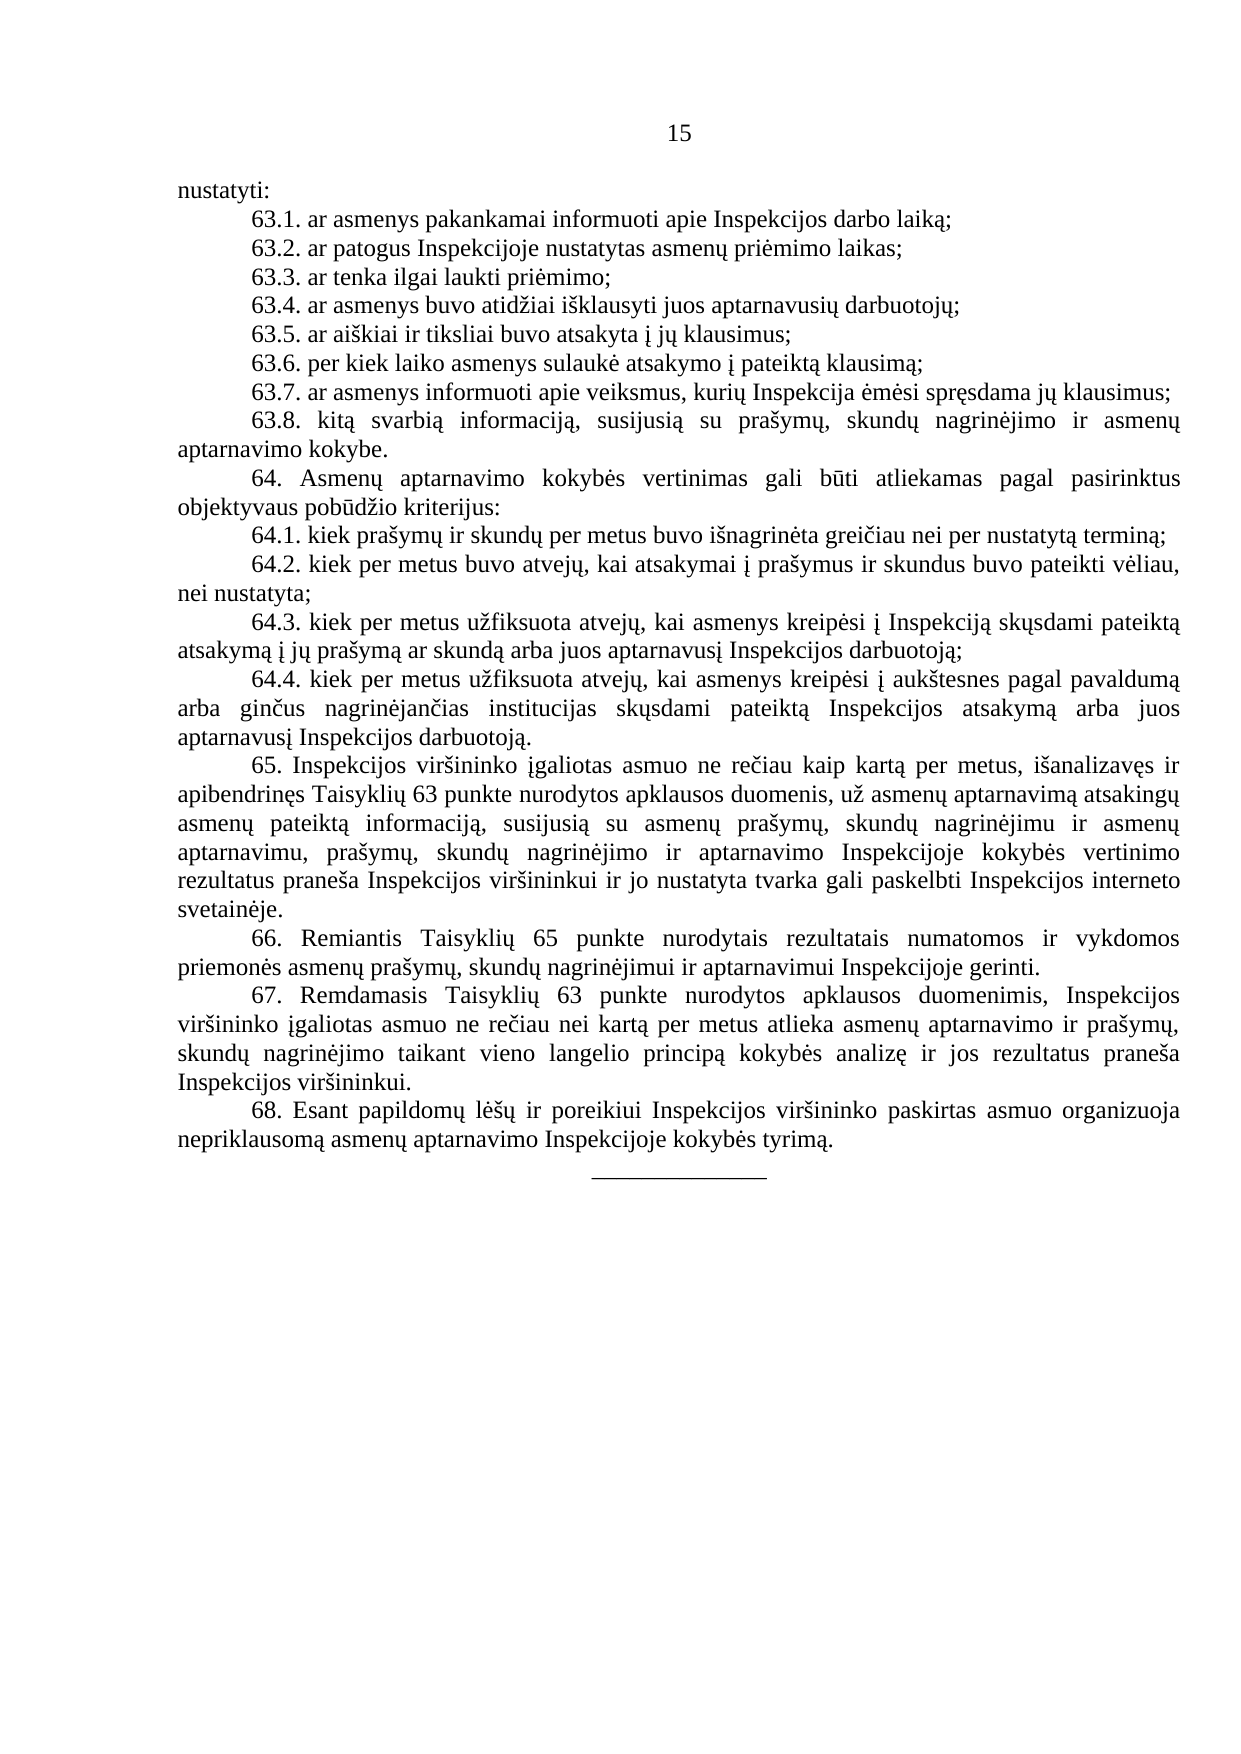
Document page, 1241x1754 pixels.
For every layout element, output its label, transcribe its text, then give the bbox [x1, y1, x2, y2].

text 66. Remiantis Taisyklių 65 punkte nurodytais rezultatais numatomos ir vykdomos priemonės asmenų prašymų, skundų nagrinėjimui ir aptarnavimui Inspekcijoje gerinti. [177, 923, 1181, 981]
text 63.4. ar asmenys buvo atidžiai išklausyti juos aptarnavusių darbuotojų; [177, 291, 1181, 319]
text 67. Remdamasis Taisyklių 63 punkte nurodytos apklausos duomenimis, Inspekcijos viršininko įgaliotas asmuo ne rečiau nei kartą per metus atlieka asmenų aptarnavimo ir prašymų, skundų nagrinėjimo taikant vieno langelio principą kokybės analizę ir jos rezultatus praneša Inspekcijos viršininkui. [177, 981, 1181, 1096]
text 68. Esant papildomų lėšų ir poreikiui Inspekcijos viršininko paskirtas asmuo organizuoja nepriklausomą asmenų aptarnavimo Inspekcijoje kokybės tyrimą. [177, 1096, 1181, 1153]
text 63.6. per kiek laiko asmenys sulaukė atsakymo į pateiktą klausimą; [177, 348, 1181, 377]
text 63.8. kitą svarbią informaciją, susijusią su prašymų, skundų nagrinėjimo ir asmenų aptarnavimo kokybe. [177, 406, 1181, 463]
text nustatyti: [177, 176, 1181, 204]
text 63.1. ar asmenys pakankamai informuoti apie Inspekcijos darbo laiką; [177, 204, 1181, 233]
text 63.3. ar tenka ilgai laukti priėmimo; [177, 262, 1181, 291]
text 63.7. ar asmenys informuoti apie veiksmus, kurių Inspekcija ėmėsi spręsdama jų klausimus; [177, 377, 1181, 406]
text 64.3. kiek per metus užfiksuota atvejų, kai asmenys kreipėsi į Inspekciją skųsdami pateiktą atsakymą į jų prašymą ar skundą arba juos aptarnavusį Inspekcijos darbuotoją; [177, 607, 1181, 664]
text 63.2. ar patogus Inspekcijoje nustatytas asmenų priėmimo laikas; [177, 233, 1181, 262]
text 64. Asmenų aptarnavimo kokybės vertinimas gali būti atliekamas pagal pasirinktus objektyvaus pobūdžio kriterijus: [177, 463, 1181, 521]
text 64.1. kiek prašymų ir skundų per metus buvo išnagrinėta greičiau nei per nustatytą terminą; [177, 521, 1181, 549]
text 63.5. ar aiškiai ir tiksliai buvo atsakyta į jų klausimus; [177, 319, 1181, 348]
text ______________ [177, 1153, 1181, 1182]
text 64.4. kiek per metus užfiksuota atvejų, kai asmenys kreipėsi į aukštesnes pagal pavaldumą arba ginčus nagrinėjančias institucijas skųsdami pateiktą Inspekcijos atsakymą arba juos aptarnavusį Inspekcijos darbuotoją. [177, 664, 1181, 751]
text 65. Inspekcijos viršininko įgaliotas asmuo ne rečiau kaip kartą per metus, išanalizavęs ir apibendrinęs Taisyklių 63 punkte nurodytos apklausos duomenis, už asmenų aptarnavimą atsakingų asmenų pateiktą informaciją, susijusią su asmenų prašymų, skundų nagrinėjimu ir asmenų aptarnavimu, prašymų, skundų nagrinėjimo ir aptarnavimo Inspekcijoje kokybės vertinimo rezultatus praneša Inspekcijos viršininkui ir jo nustatyta tvarka gali paskelbti Inspekcijos interneto svetainėje. [177, 751, 1181, 923]
text 64.2. kiek per metus buvo atvejų, kai atsakymai į prašymus ir skundus buvo pateikti vėliau, nei nustatyta; [177, 549, 1181, 607]
